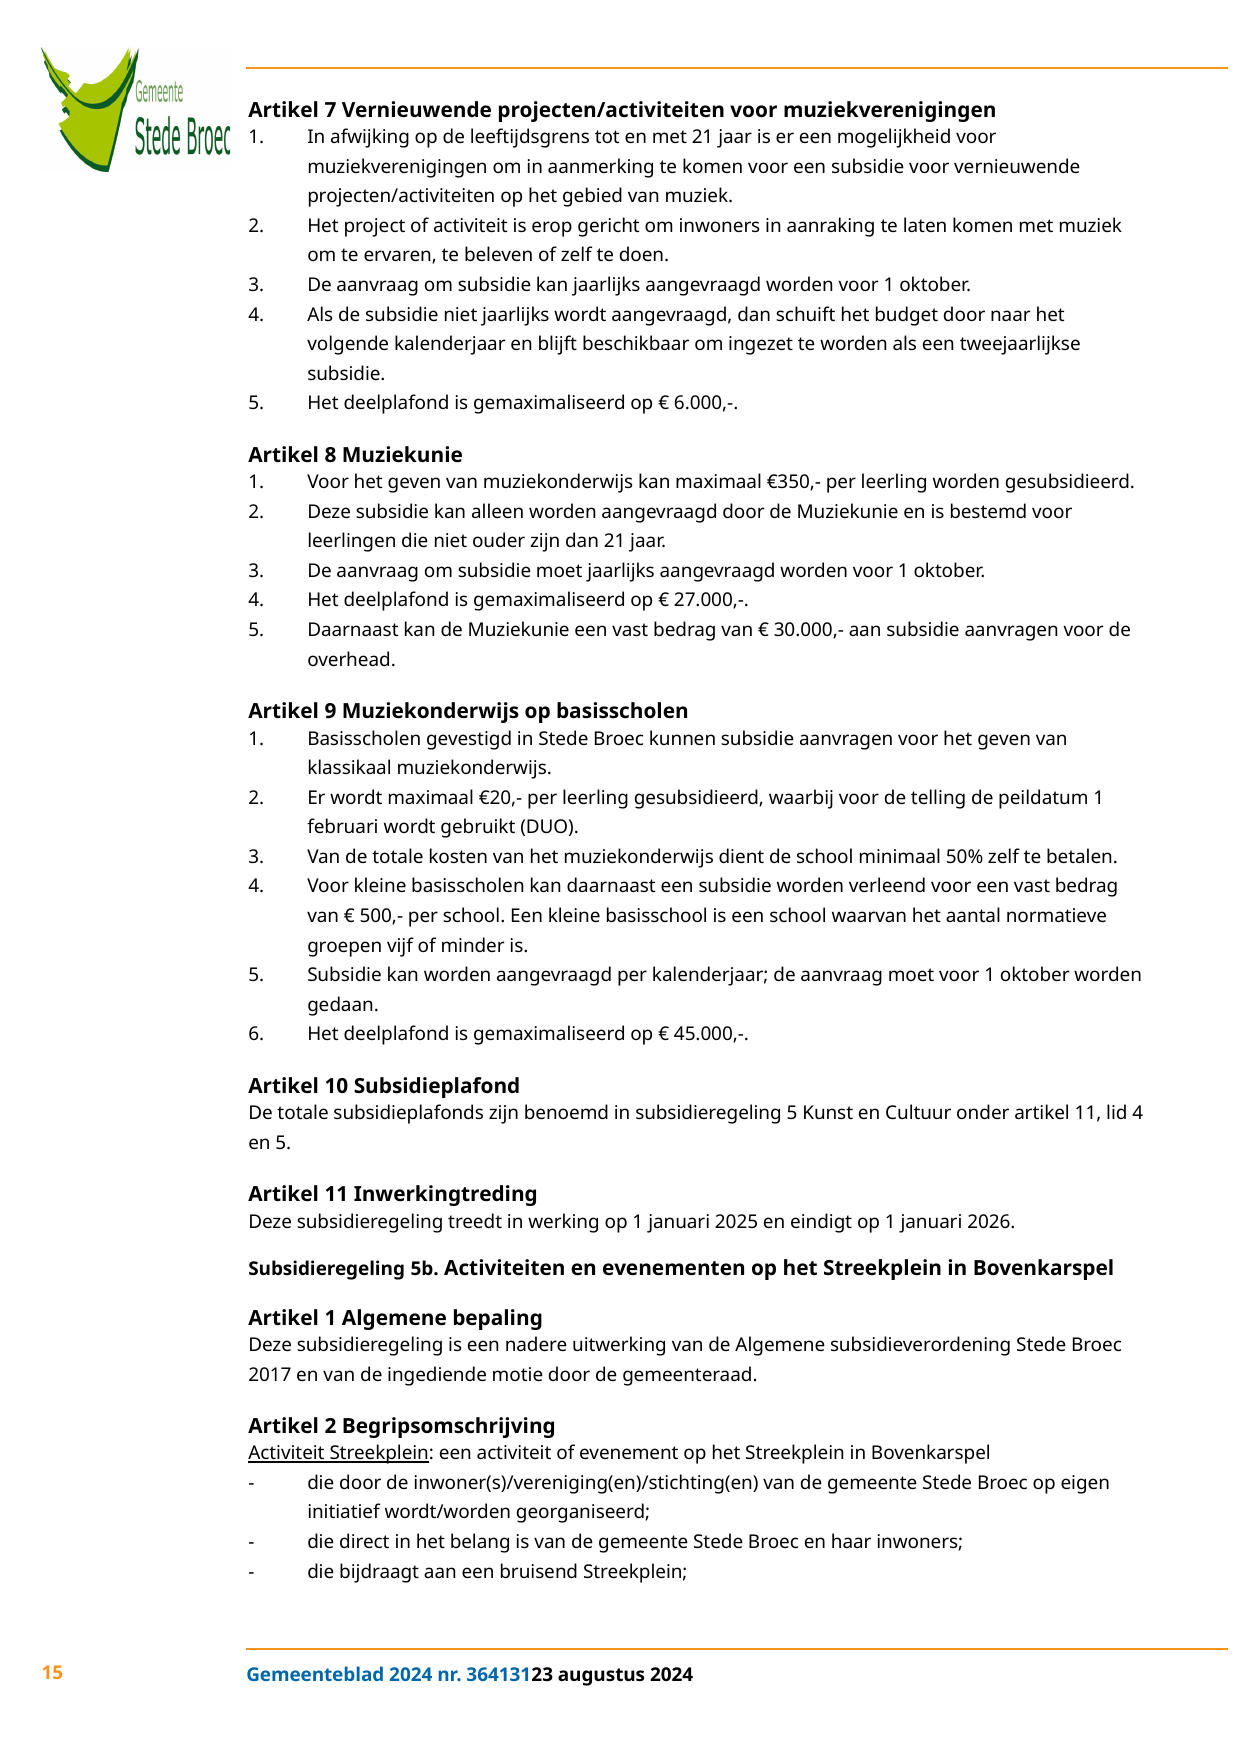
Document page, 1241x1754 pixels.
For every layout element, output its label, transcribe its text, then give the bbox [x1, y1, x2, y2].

text Activiteit Streekplein: een activiteit of evenement op het Streekplein in Bovenkarspel [248, 1439, 1152, 1465]
list Deze subsidie kan alleen worden aangevraagd door de Muziekunie en is bestemd voor leerlingen die niet ouder zijn dan 21 jaar. [248, 498, 1152, 553]
list Het deelplafond is gemaximaliseerd op € 6.000,-. [248, 389, 1152, 415]
picture [41, 47, 231, 172]
list In afwijking op de leeftijdsgrens tot en met 21 jaar is er een mogelijkheid voor muziekverenigingen om in aanmerking te komen voor een subsidie voor vernieuwende projecten/activiteiten op het gebied van muziek. [248, 123, 1152, 208]
list Van de totale kosten van het muziekonderwijs dient de school minimaal 50% zelf te betalen. [248, 843, 1152, 869]
list die bijdraagt aan een bruisend Streekplein; [248, 1558, 1152, 1584]
list Voor het geven van muziekonderwijs kan maximaal €350,- per leerling worden gesubsidieerd. [248, 468, 1152, 494]
list De aanvraag om subsidie kan jaarlijks aangevraagd worden voor 1 oktober. [248, 271, 1152, 297]
text Deze subsidieregeling is een nadere uitwerking van de Algemene subsidieverordening Stede Broec 2017 en van de ingediende motie door de gemeenteraad. [248, 1331, 1152, 1386]
text Artikel 1 Algemene bepaling [248, 1303, 1152, 1331]
list Daarnaast kan de Muziekunie een vast bedrag van € 30.000,- aan subsidie aanvragen voor de overhead. [248, 616, 1152, 672]
text Deze subsidieregeling treedt in werking op 1 januari 2025 en eindigt op 1 januari 2026. [248, 1208, 1152, 1233]
text De totale subsidieplafonds zijn benoemd in subsidieregeling 5 Kunst en Cultuur onder artikel 11, lid 4 en 5. [248, 1099, 1152, 1155]
list die door de inwoner(s)/vereniging(en)/stichting(en) van de gemeente Stede Broec op eigen initiatief wordt/worden georganiseerd; [248, 1469, 1152, 1524]
text Artikel 9 Muziekonderwijs op basisscholen [248, 696, 1152, 725]
list Voor kleine basisscholen kan daarnaast een subsidie worden verleend voor een vast bedrag van € 500,- per school. Een kleine basisschool is een school waarvan het aantal normatieve groepen vijf of minder is. [248, 873, 1152, 957]
list Er wordt maximaal €20,- per leerling gesubsidieerd, waarbij voor de telling de peildatum 1 februari wordt gebruikt (DUO). [248, 784, 1152, 839]
text Artikel 8 Muziekunie [248, 440, 1152, 468]
text Artikel 11 Inwerkingtreding [248, 1179, 1152, 1208]
list Als de subsidie niet jaarlijks wordt aangevraagd, dan schuift het budget door naar het volgende kalenderjaar en blijft beschikbaar om ingezet te worden als een tweejaarlijkse subsidie. [248, 301, 1152, 386]
list De aanvraag om subsidie moet jaarlijks aangevraagd worden voor 1 oktober. [248, 557, 1152, 583]
text Artikel 7 Vernieuwende projecten/activiteiten voor muziekverenigingen [248, 95, 1152, 123]
text Artikel 2 Begripsomschrijving [248, 1411, 1152, 1439]
list die direct in het belang is van de gemeente Stede Broec en haar inwoners; [248, 1528, 1152, 1554]
list Het deelplafond is gemaximaliseerd op € 45.000,-. [248, 1021, 1152, 1046]
list Subsidie kan worden aangevraagd per kalenderjaar; de aanvraag moet voor 1 oktober worden gedaan. [248, 961, 1152, 1017]
text Subsidieregeling 5b. Activiteiten en evenementen op het Streekplein in Bovenkarspel [248, 1253, 1152, 1282]
text Artikel 10 Subsidieplafond [248, 1071, 1152, 1099]
list Basisscholen gevestigd in Stede Broec kunnen subsidie aanvragen voor het geven van klassikaal muziekonderwijs. [248, 725, 1152, 780]
list Het deelplafond is gemaximaliseerd op € 27.000,-. [248, 587, 1152, 612]
list Het project of activiteit is erop gericht om inwoners in aanraking te laten komen met muziek om te ervaren, te beleven of zelf te doen. [248, 212, 1152, 267]
